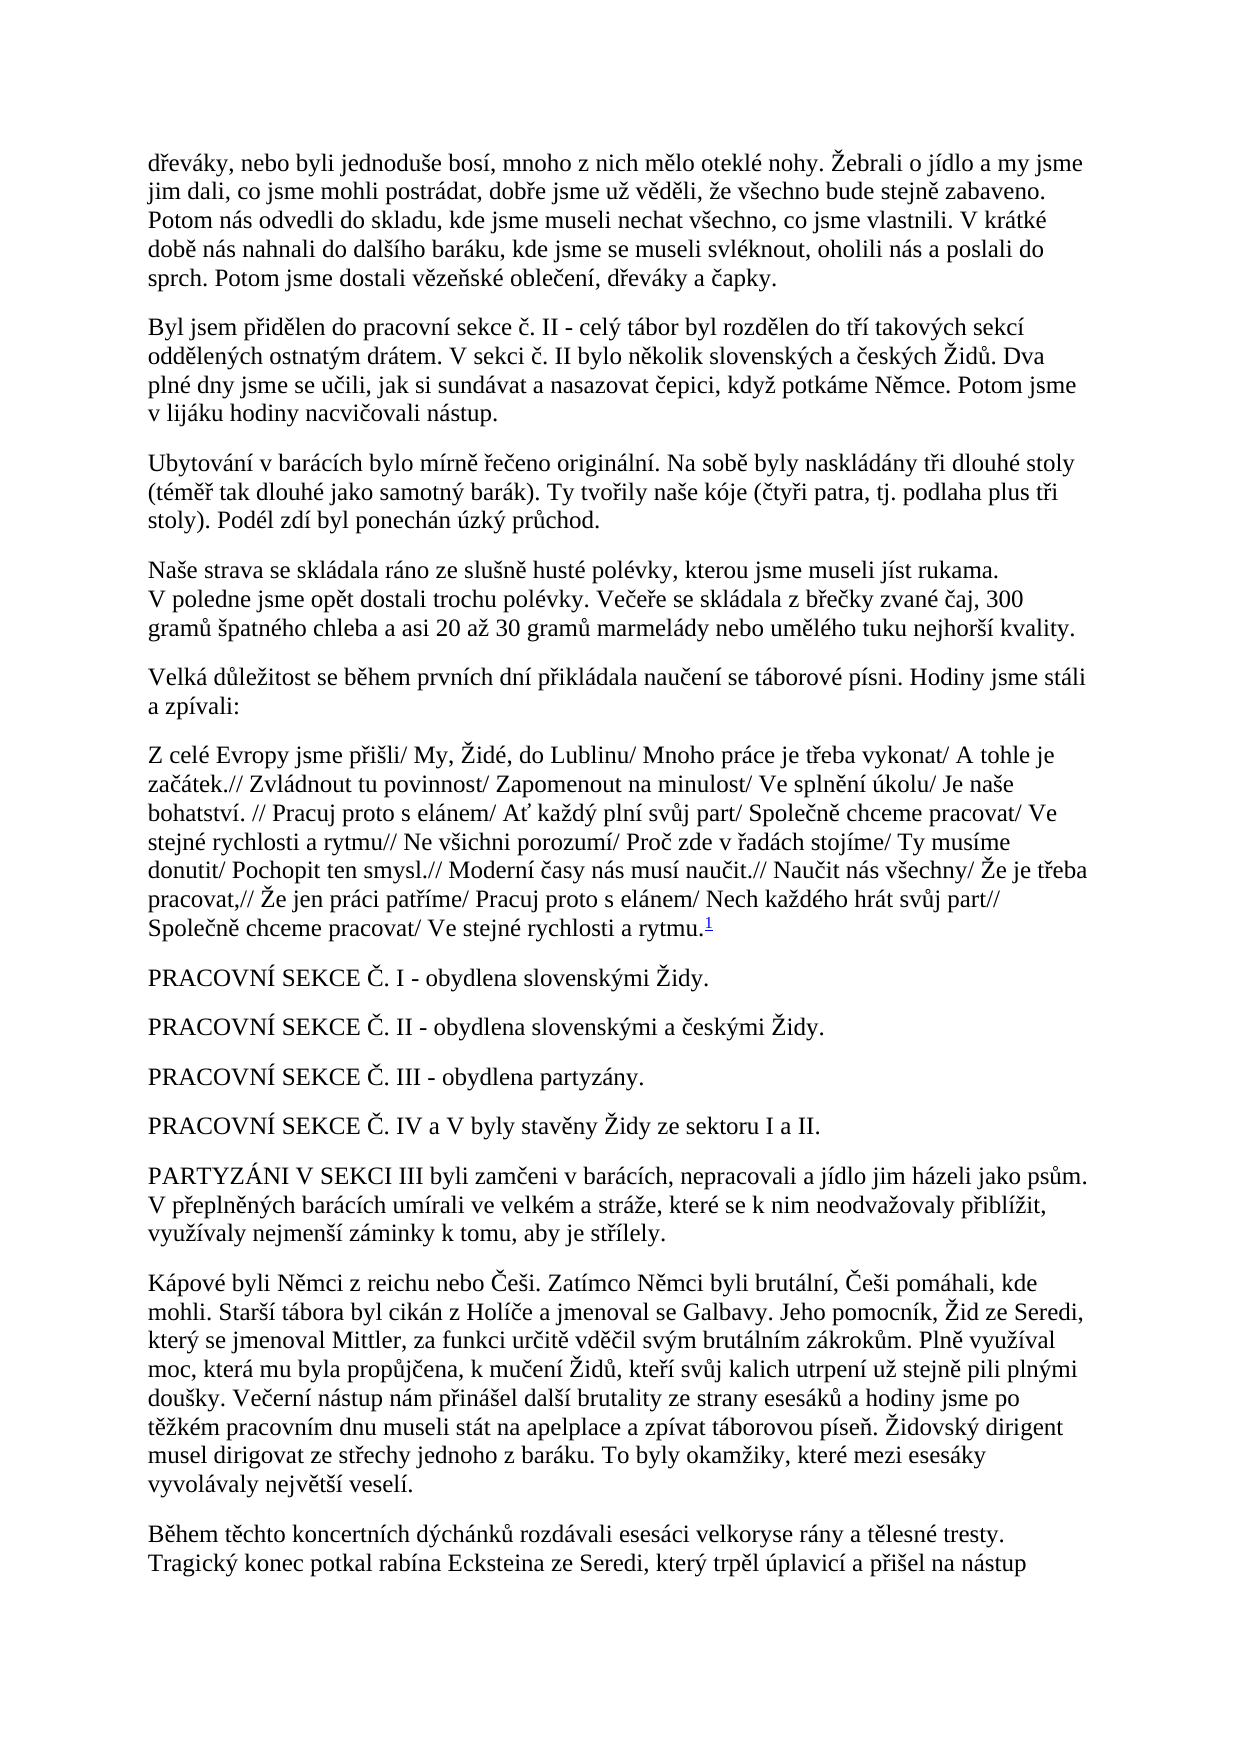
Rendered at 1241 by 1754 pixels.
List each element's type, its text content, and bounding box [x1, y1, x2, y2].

text PRACOVNÍ SEKCE Č. IV a V byly stavěny Židy ze sektoru I a II. [148, 1111, 1093, 1140]
text dřeváky, nebo byli jednoduše bosí, mnoho z nich mělo oteklé nohy. Žebrali o jídlo a my jsme jim dali, co jsme mohli postrádat, dobře jsme už věděli, že všechno bude stejně zabaveno. Potom nás odvedli do skladu, kde jsme museli nechat všechno, co jsme vlastnili. V krátké době nás nahnali do dalšího baráku, kde jsme se museli svléknout, oholili nás a poslali do sprch. Potom jsme dostali vězeňské oblečení, dřeváky a čapky. [148, 148, 1093, 291]
text Z celé Evropy jsme přišli/ My, Židé, do Lublinu/ Mnoho práce je třeba vykonat/ A tohle je začátek.// Zvládnout tu povinnost/ Zapomenout na minulost/ Ve splnění úkolu/ Je naše bohatství. // Pracuj proto s elánem/ Ať každý plní svůj part/ Společně chceme pracovat/ Ve stejné rychlosti a rytmu// Ne všichni porozumí/ Proč zde v řadách stojíme/ Ty musíme donutit/ Pochopit ten smysl.// Moderní časy nás musí naučit.// Naučit nás všechny/ Že je třeba pracovat,// Že jen práci patříme/ Pracuj proto s elánem/ Nech každého hrát svůj part// Společně chceme pracovat/ Ve stejné rychlosti a rytmu.1 [148, 741, 1093, 942]
text Velká důležitost se během prvních dní přikládala naučení se táborové písni. Hodiny jsme stáli a zpívali: [148, 662, 1093, 720]
text Ubytování v barácích bylo mírně řečeno originální. Na sobě byly naskládány tři dlouhé stoly (téměř tak dlouhé jako samotný barák). Ty tvořily naše kóje (čtyři patra, tj. podlaha plus tři stoly). Podél zdí byl ponechán úzký průchod. [148, 448, 1093, 534]
text Naše strava se skládala ráno ze slušně husté polévky, kterou jsme museli jíst rukama. V poledne jsme opět dostali trochu polévky. Večeře se skládala z břečky zvané čaj, 300 gramů špatného chleba a asi 20 až 30 gramů marmelády nebo umělého tuku nejhorší kvality. [148, 555, 1093, 641]
text PRACOVNÍ SEKCE Č. I - obydlena slovenskými Židy. [148, 963, 1093, 991]
text PARTYZÁNI V SEKCI III byli zamčeni v barácích, nepracovali a jídlo jim házeli jako psům. V přeplněných barácích umírali ve velkém a stráže, které se k nim neodvažovaly přiblížit, využívaly nejmenší záminky k tomu, aby je střílely. [148, 1161, 1093, 1247]
text Byl jsem přidělen do pracovní sekce č. II - celý tábor byl rozdělen do tří takových sekcí oddělených ostnatým drátem. V sekci č. II bylo několik slovenských a českých Židů. Dva plné dny jsme se učili, jak si sundávat a nasazovat čepici, když potkáme Němce. Potom jsme v lijáku hodiny nacvičovali nástup. [148, 312, 1093, 427]
text PRACOVNÍ SEKCE Č. II - obydlena slovenskými a českými Židy. [148, 1012, 1093, 1041]
text Během těchto koncertních dýchánků rozdávali esesáci velkoryse rány a tělesné tresty. Tragický konec potkal rabína Ecksteina ze Seredi, který trpěl úplavicí a přišel na nástup [148, 1519, 1093, 1576]
text Kápové byli Němci z reichu nebo Češi. Zatímco Němci byli brutální, Češi pomáhali, kde mohli. Starší tábora byl cikán z Holíče a jmenoval se Galbavy. Jeho pomocník, Žid ze Seredi, který se jmenoval Mittler, za funkci určitě vděčil svým brutálním zákrokům. Plně využíval moc, která mu byla propůjčena, k mučení Židů, kteří svůj kalich utrpení už stejně pili plnými doušky. Večerní nástup nám přinášel další brutality ze strany esesáků a hodiny jsme po těžkém pracovním dnu museli stát na apelplace a zpívat táborovou píseň. Židovský dirigent musel dirigovat ze střechy jednoho z baráku. To byly okamžiky, které mezi esesáky vyvolávaly největší veselí. [148, 1268, 1093, 1498]
text PRACOVNÍ SEKCE Č. III - obydlena partyzány. [148, 1062, 1093, 1091]
